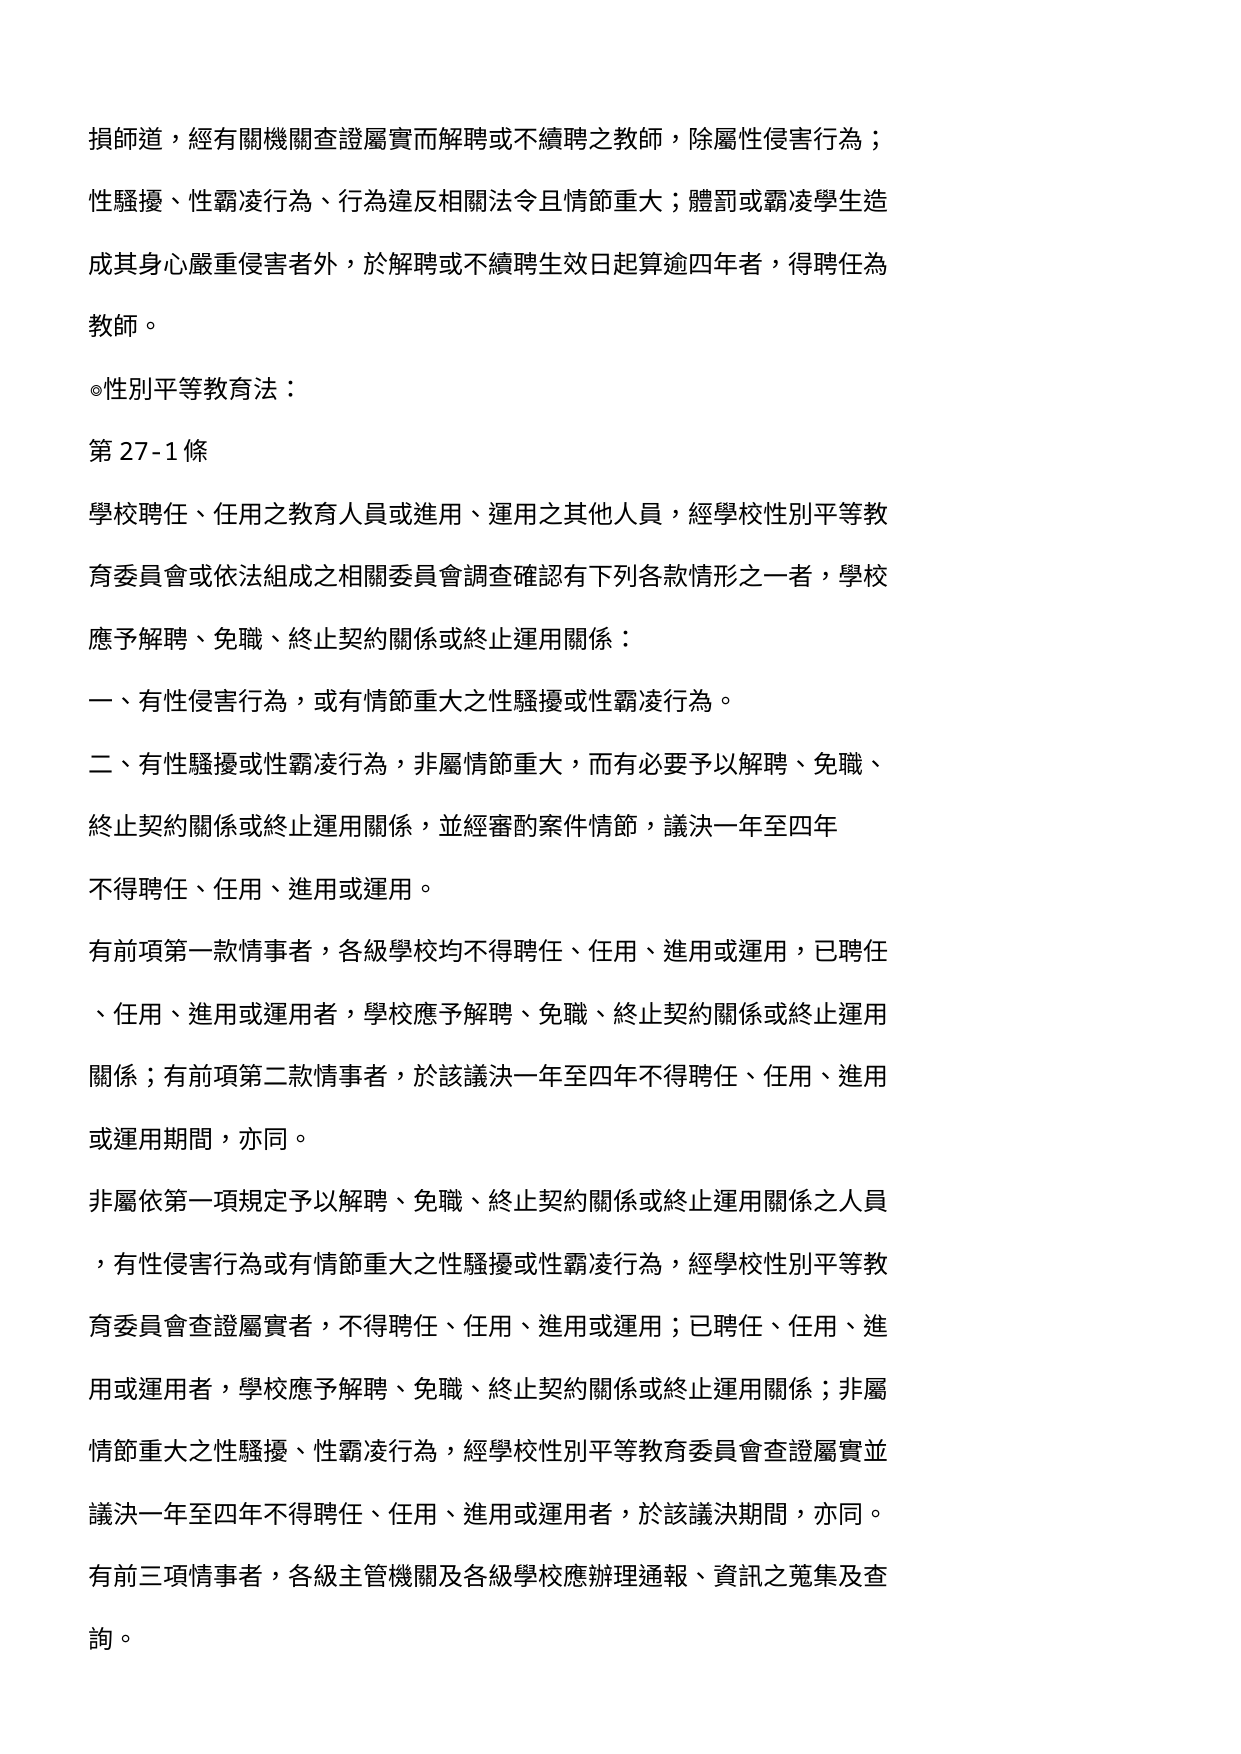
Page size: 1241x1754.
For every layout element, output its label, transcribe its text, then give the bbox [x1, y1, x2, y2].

text ◎性別平等教育法： 第27-1條 學校聘任、任用之教育人員或進用、運用之其他人員，經學校性別平等教 育委員會或依法組成之相關委員會調查確認有下列各款情形之一者，學校 應予解聘、免職、終止契約關係或終止運用關係： 一、有性侵害行為，或有情節重大之性騷擾或性霸凌行為。 二、有性騷擾或性霸凌行為，非屬情節重大，而有必要予以解聘、免職、 終止契約關係或終止運用關係，並經審酌案件情節，議決一年至四年 不得聘任、任用、進用或運用。 有前項第一款情事者，各級學校均不得聘任、任用、進用或運用，已聘任 、任用、進用或運用者，學校應予解聘、免職、終止契約關係或終止運用 關係；有前項第二款情事者，於該議決一年至四年不得聘任、任用、進用 或運用期間，亦同。 非屬依第一項規定予以解聘、免職、終止契約關係或終止運用關係之人員 ，有性侵害行為或有情節重大之性騷擾或性霸凌行為，經學校性別平等教 育委員會查證屬實者，不得聘任、任用、進用或運用；已聘任、任用、進 用或運用者，學校應予解聘、免職、終止契約關係或終止運用關係；非屬 情節重大之性騷擾、性霸凌行為，經學校性別平等教育委員會查證屬實並 議決一年至四年不得聘任、任用、進用或運用者，於該議決期間，亦同。 有前三項情事者，各級主管機關及各級學校應辦理通報、資訊之蒐集及查 詢。 [89, 346, 1152, 1658]
text 損師道，經有關機關查證屬實而解聘或不續聘之教師，除屬性侵害行為； 性騷擾、性霸凌行為、行為違反相關法令且情節重大；體罰或霸凌學生造 成其身心嚴重侵害者外，於解聘或不續聘生效日起算逾四年者，得聘任為 教師。 [89, 96, 1152, 346]
